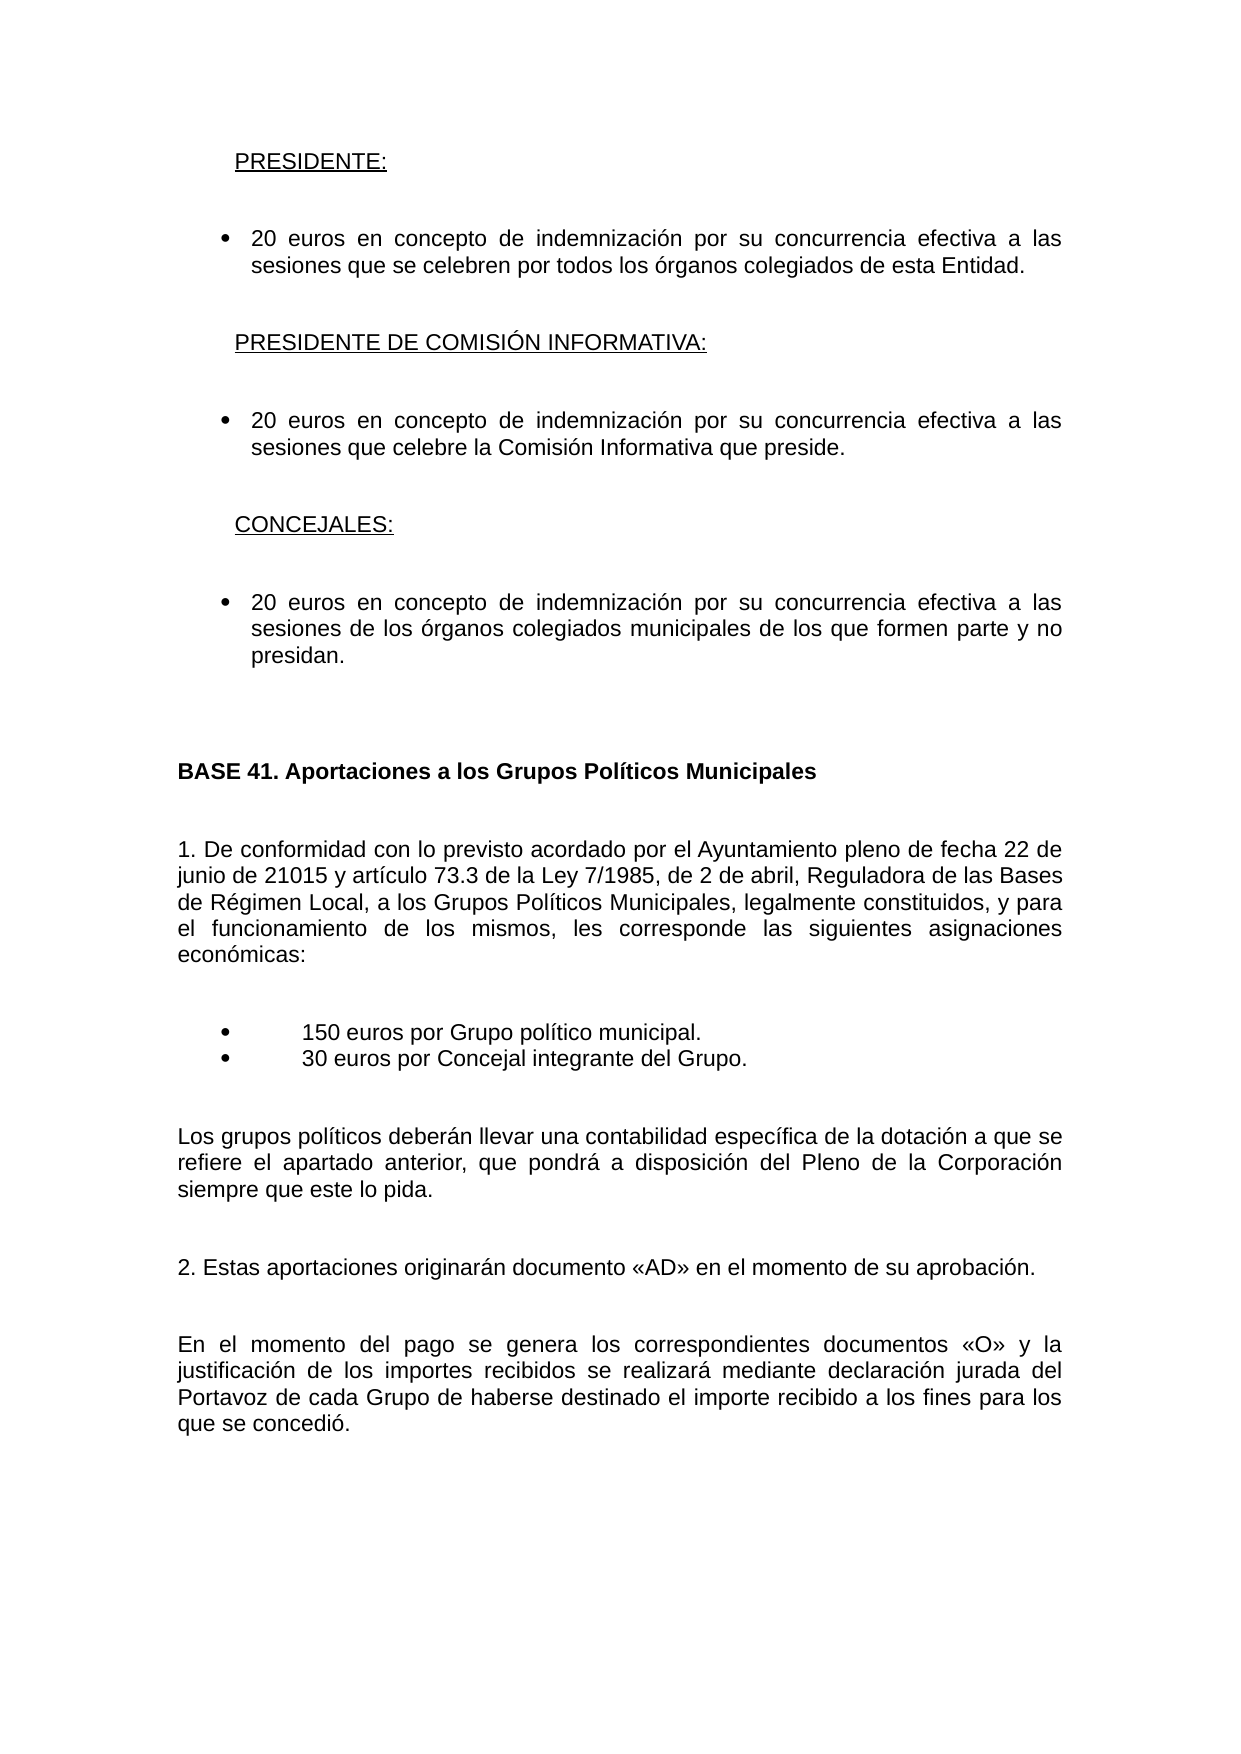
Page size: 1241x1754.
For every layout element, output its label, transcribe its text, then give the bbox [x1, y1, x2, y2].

text PRESIDENTE: [177, 148, 1063, 174]
text BASE 41. Aportaciones a los Grupos Políticos Municipales [177, 758, 1063, 784]
text CONCEJALES: [177, 511, 1063, 537]
text Los grupos políticos deberán llevar una contabilidad específica de la dotación a que se refiere el apartado anterior, que pondrá a disposición del Pleno de la Corporación siempre que este lo pida. [177, 1123, 1063, 1202]
list 150 euros por Grupo político municipal. [221, 1019, 1063, 1045]
list 30 euros por Concejal integrante del Grupo. [221, 1045, 1063, 1072]
text 2. Estas aportaciones originarán documento «AD» en el momento de su aprobación. [177, 1253, 1063, 1280]
text PRESIDENTE DE COMISIÓN INFORMATIVA: [177, 329, 1063, 356]
text En el momento del pago se genera los correspondientes documentos «O» y la justificación de los importes recibidos se realizará mediante declaración jurada del Portavoz de cada Grupo de haberse destinado el importe recibido a los fines para los que se concedió. [177, 1331, 1063, 1437]
list 20 euros en concepto de indemnización por su concurrencia efectiva a las sesiones que se celebren por todos los órganos colegiados de esta Entidad. [221, 225, 1063, 278]
text 1. De conformidad con lo previsto acordado por el Ayuntamiento pleno de fecha 22 de junio de 21015 y artículo 73.3 de la Ley 7/1985, de 2 de abril, Reguladora de las Bases de Régimen Local, a los Grupos Políticos Municipales, legalmente constituidos, y para el funcionamiento de los mismos, les corresponde las siguientes asignaciones económicas: [177, 836, 1063, 968]
list 20 euros en concepto de indemnización por su concurrencia efectiva a las sesiones de los órganos colegiados municipales de los que formen parte y no presidan. [221, 589, 1063, 668]
list 20 euros en concepto de indemnización por su concurrencia efectiva a las sesiones que celebre la Comisión Informativa que preside. [221, 407, 1063, 460]
